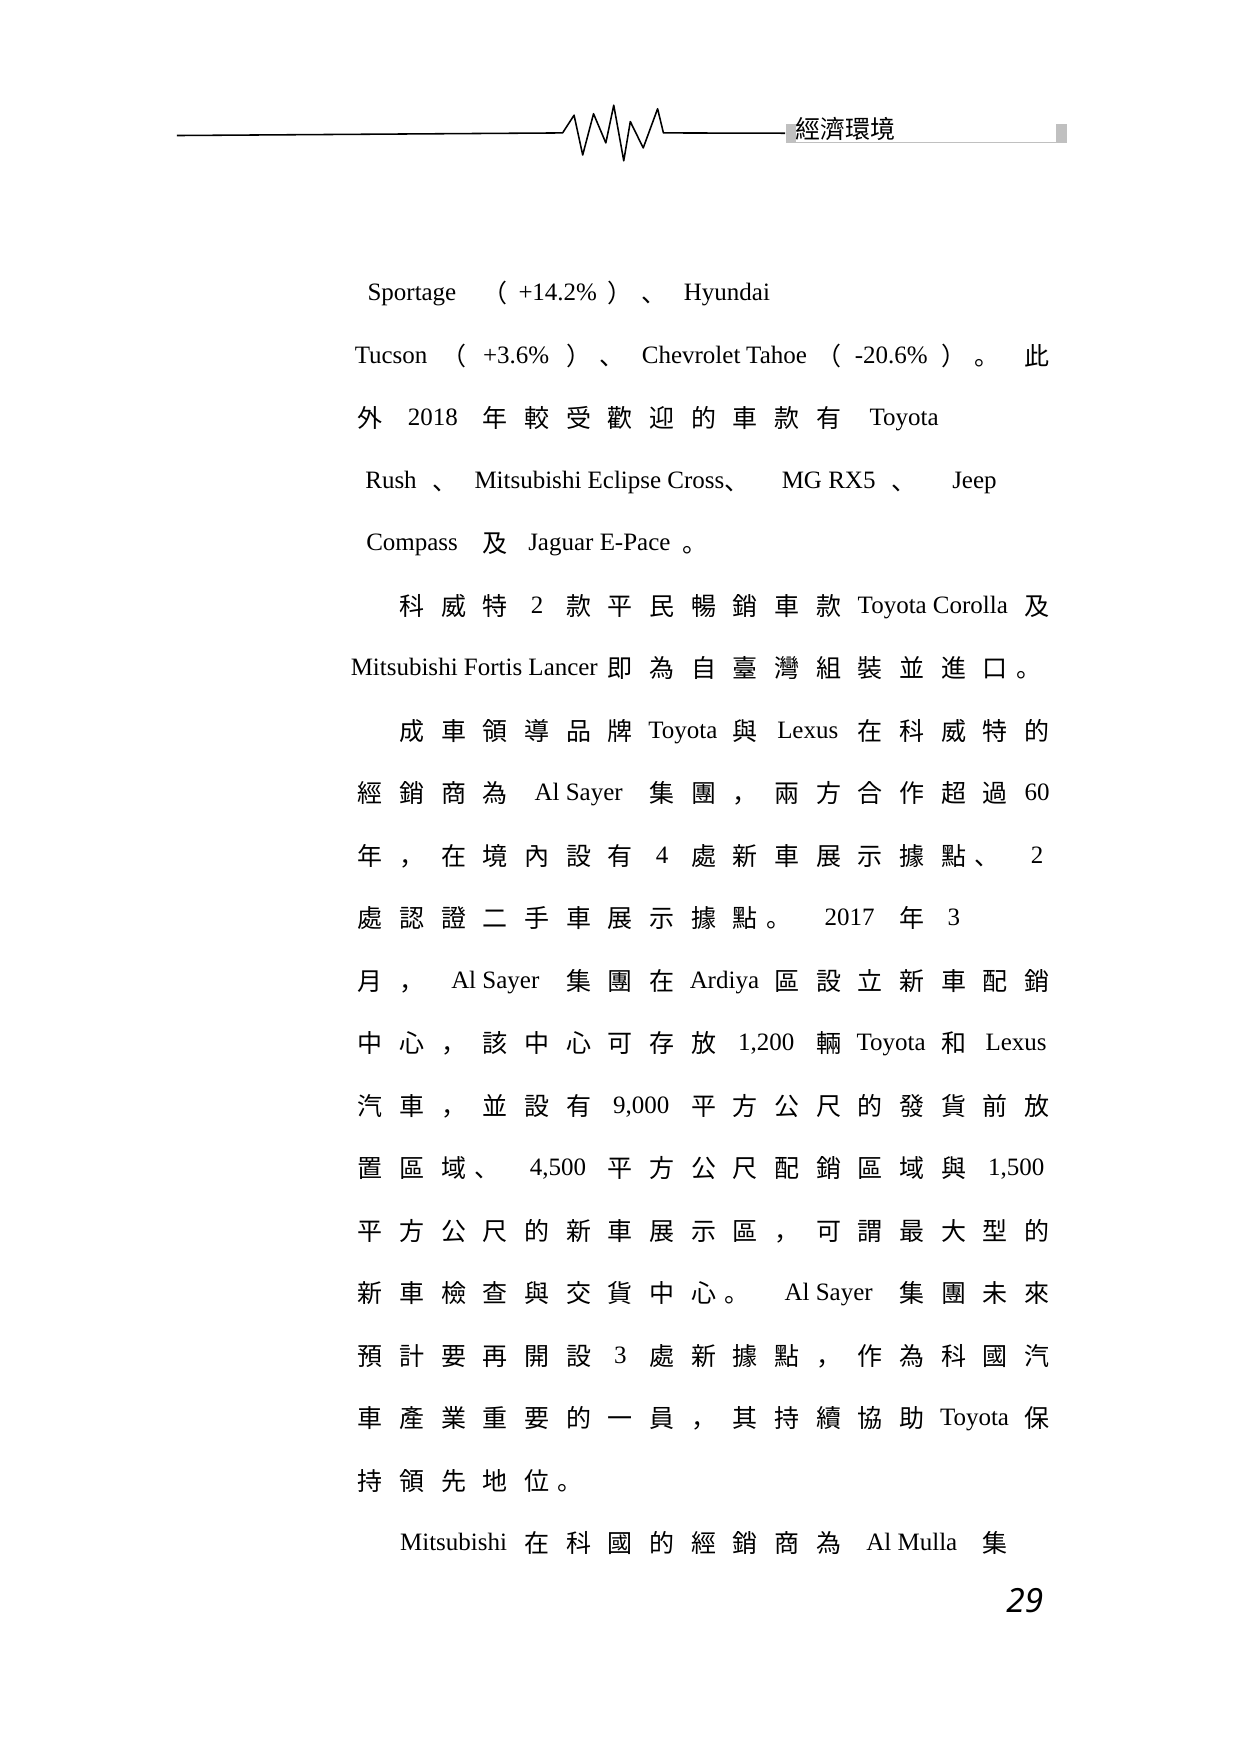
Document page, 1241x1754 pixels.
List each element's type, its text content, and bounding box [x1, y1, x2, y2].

text Sportage（+14.2%）、Hyundai Tucson（+3.6%）、Chevrolet Tahoe（-20.6%）。此外2018年較受歡迎的車款有Toyota Rush、Mitsubishi Eclipse Cross、MG RX5、Jeep Compass及Jaguar E-Pace。 [330, 250, 1058, 563]
text 科威特2款平民暢銷車款Toyota Corolla及 Mitsubishi Fortis Lancer即為自臺灣組裝並進口。 [330, 563, 1058, 688]
text 成車領導品牌Toyota與Lexus在科威特的經銷商為Al Sayer集團，兩方合作超過60年，在境內設有4處新車展示據點、2處認證二手車展示據點。2017年3月，Al Sayer集團在Ardiya區設立新車配銷中心，該中心可存放1,200輛Toyota和Lexus汽車，並設有9,000平方公尺的發貨前放置區域、4,500平方公尺配銷區域與1,500平方公尺的新車展示區，可謂最大型的新車檢查與交貨中心。Al Sayer集團未來預計要再開設3處新據點，作為科國汽車產業重要的一員，其持續協助Toyota保持領先地位。 [330, 688, 1058, 1500]
text Mitsubishi在科國的經銷商為Al Mulla集 [330, 1500, 1058, 1563]
